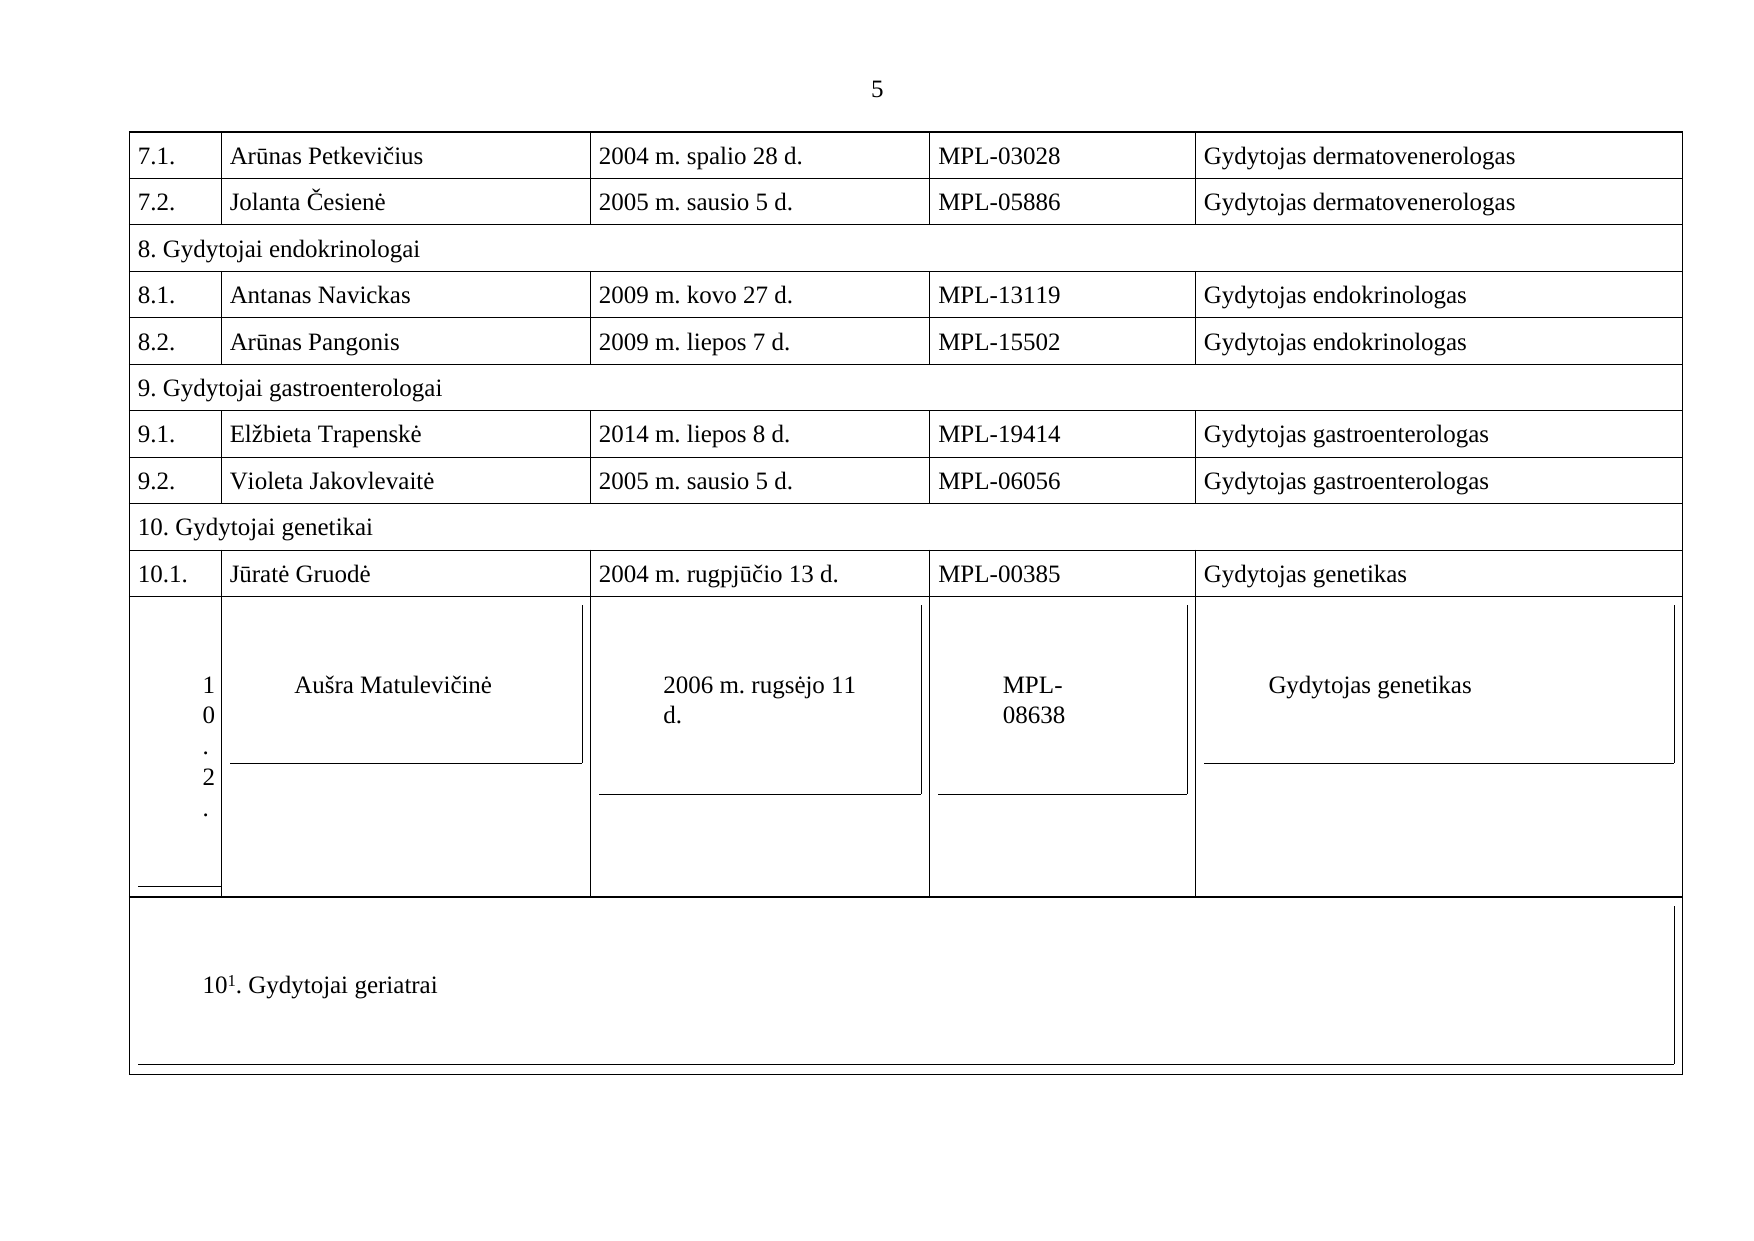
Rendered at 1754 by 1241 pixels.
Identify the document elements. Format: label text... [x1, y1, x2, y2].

table_cell 9.1. [130, 411, 221, 457]
table_cell Gydytojas gastroenterologas [1196, 458, 1682, 503]
table_cell 2006 m. rugsėjo 11 d. [591, 597, 929, 896]
table_cell Aušra Matulevičinė [222, 597, 590, 896]
table_cell 8.2. [130, 318, 221, 364]
table_cell 8.1. [130, 272, 221, 317]
table_cell Jolanta Česienė [222, 179, 590, 224]
table_cell 2009 m. liepos 7 d. [591, 318, 929, 364]
table_cell MPL-06056 [930, 458, 1195, 503]
table_cell Gydytojas dermatovenerologas [1196, 179, 1682, 224]
table_cell 101. Gydytojai geriatrai [130, 898, 1682, 1074]
table_cell 2009 m. kovo 27 d. [591, 272, 929, 317]
table_cell Gydytojas dermatovenerologas [1196, 133, 1682, 178]
table_cell 7.1. [130, 133, 221, 178]
table_cell 2004 m. spalio 28 d. [591, 133, 929, 178]
table_cell MPL-08638 [930, 597, 1195, 896]
table_cell Arūnas Pangonis [222, 318, 590, 364]
table_cell Jūratė Gruodė [222, 551, 590, 596]
table_cell Gydytojas genetikas [1196, 597, 1682, 896]
table_cell 8. Gydytojai endokrinologai [130, 225, 1682, 271]
table_cell Gydytojas gastroenterologas [1196, 411, 1682, 457]
table_cell 10.2. [130, 597, 221, 896]
table_cell MPL-03028 [930, 133, 1195, 178]
table_cell 2014 m. liepos 8 d. [591, 411, 929, 457]
table_cell 2005 m. sausio 5 d. [591, 179, 929, 224]
table_cell Gydytojas genetikas [1196, 551, 1682, 596]
table_cell 9. Gydytojai gastroenterologai [130, 365, 1682, 410]
table_cell Arūnas Petkevičius [222, 133, 590, 178]
table_cell 10. Gydytojai genetikai [130, 504, 1682, 549]
table_cell MPL-19414 [930, 411, 1195, 457]
table_cell 2005 m. sausio 5 d. [591, 458, 929, 503]
table_cell MPL-13119 [930, 272, 1195, 317]
table_cell Elžbieta Trapenskė [222, 411, 590, 457]
table_cell MPL-05886 [930, 179, 1195, 224]
table_cell 2004 m. rugpjūčio 13 d. [591, 551, 929, 596]
table_cell 9.2. [130, 458, 221, 503]
table_cell MPL-15502 [930, 318, 1195, 364]
table_cell 7.2. [130, 179, 221, 224]
table_cell Violeta Jakovlevaitė [222, 458, 590, 503]
table_cell MPL-00385 [930, 551, 1195, 596]
table_cell Antanas Navickas [222, 272, 590, 317]
table_cell 10.1. [130, 551, 221, 596]
table_cell Gydytojas endokrinologas [1196, 318, 1682, 364]
table_cell Gydytojas endokrinologas [1196, 272, 1682, 317]
